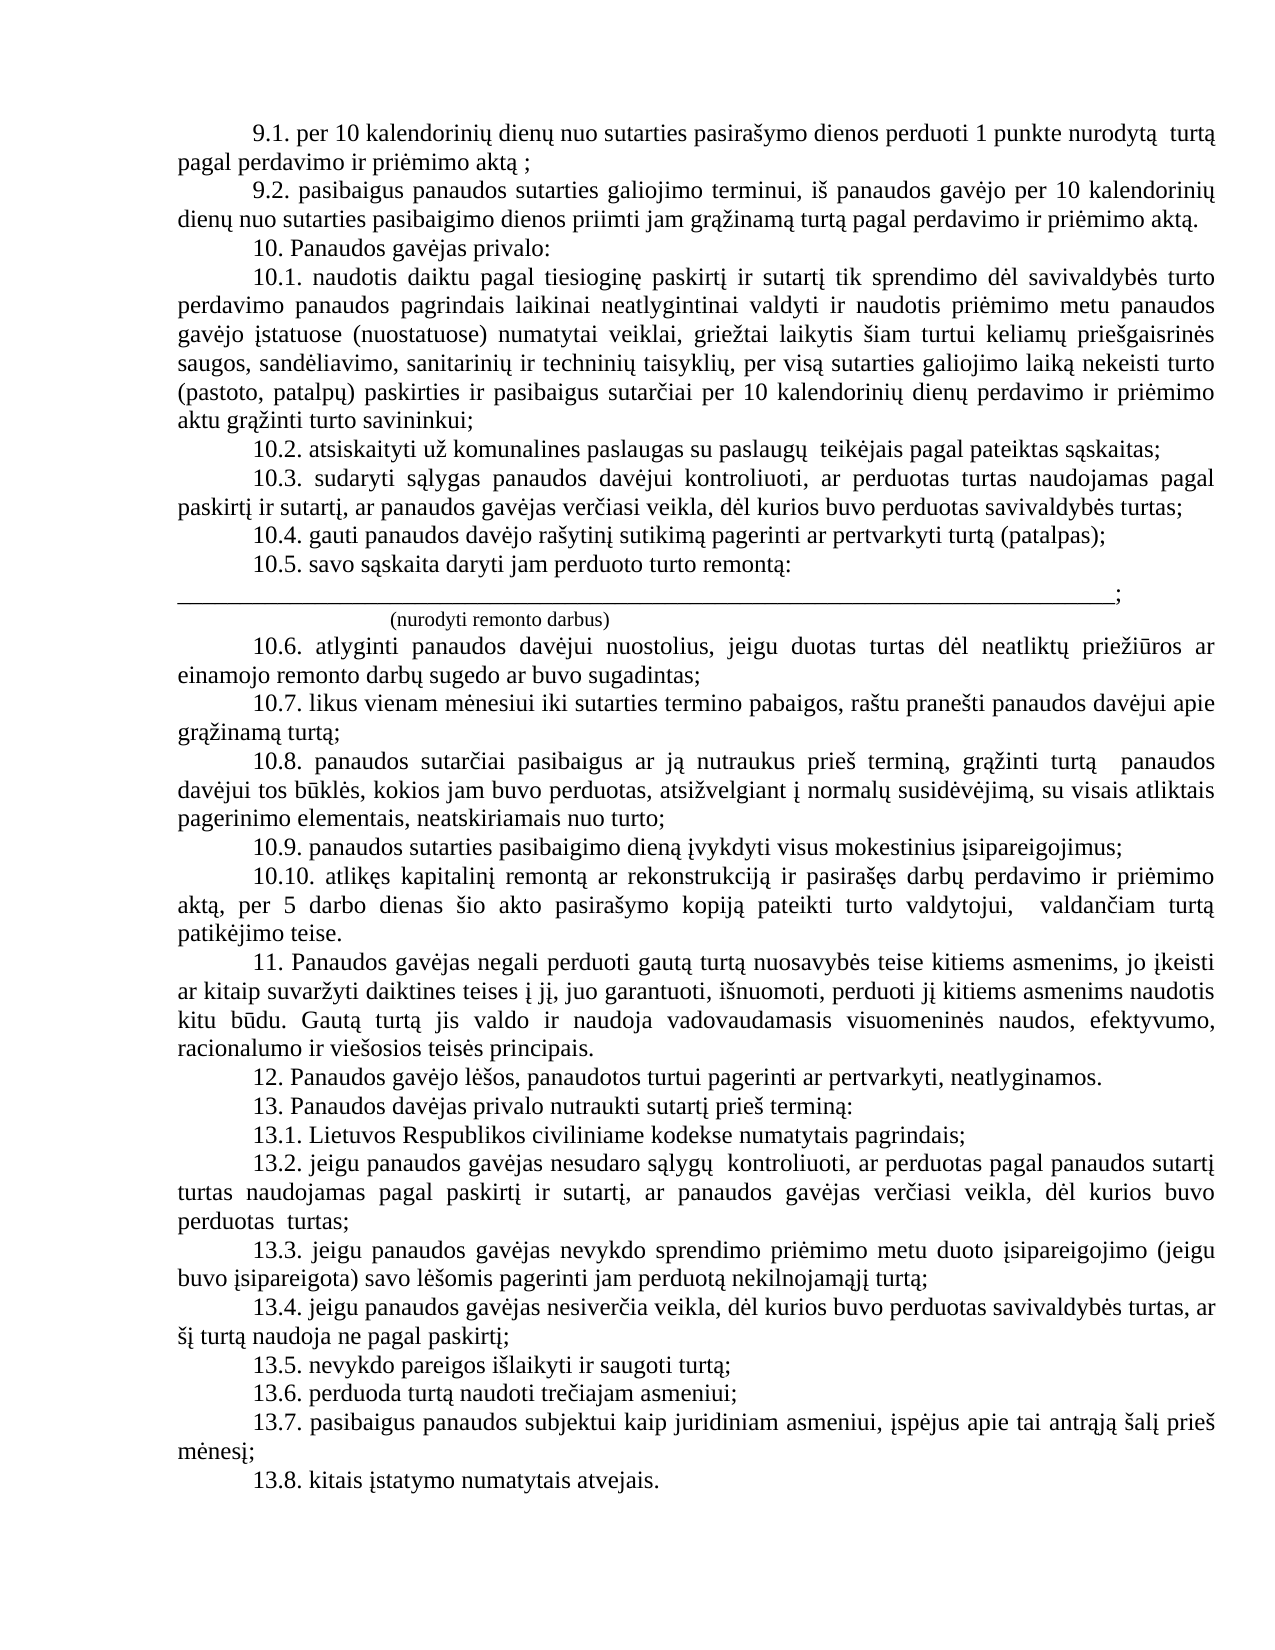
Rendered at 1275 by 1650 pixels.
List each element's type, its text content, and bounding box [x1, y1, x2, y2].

text 10.7. likus vienam mėnesiui iki sutarties termino pabaigos, raštu pranešti panaudos davėjui apie grąžinamą turtą; [177, 688, 1216, 746]
text 9.2. pasibaigus panaudos sutarties galiojimo terminui, iš panaudos gavėjo per 10 kalendorinių dienų nuo sutarties pasibaigimo dienos priimti jam grąžinamą turtą pagal perdavimo ir priėmimo aktą. [177, 176, 1216, 233]
text (nurodyti remonto darbus) [177, 607, 1216, 631]
text 10. Panaudos gavėjas privalo: [177, 233, 1216, 262]
text 13.5. nevykdo pareigos išlaikyti ir saugoti turtą; [177, 1350, 1216, 1378]
text 13.7. pasibaigus panaudos subjektui kaip juridiniam asmeniui, įspėjus apie tai antrąją šalį prieš mėnesį; [177, 1407, 1216, 1465]
text 12. Panaudos gavėjo lėšos, panaudotos turtui pagerinti ar pertvarkyti, neatlyginamos. [177, 1062, 1216, 1091]
text 10.3. sudaryti sąlygas panaudos davėjui kontroliuoti, ar perduotas turtas naudojamas pagal paskirtį ir sutartį, ar panaudos gavėjas verčiasi veikla, dėl kurios buvo perduotas savivaldybės turtas; [177, 463, 1216, 521]
text 10.4. gauti panaudos davėjo rašytinį sutikimą pagerinti ar pertvarkyti turtą (patalpas); [177, 521, 1216, 549]
text 10.8. panaudos sutarčiai pasibaigus ar ją nutraukus prieš terminą, grąžinti turtą panaudos davėjui tos būklės, kokios jam buvo perduotas, atsižvelgiant į normalų susidėvėjimą, su visais atliktais pagerinimo elementais, neatskiriamais nuo turto; [177, 746, 1216, 832]
text 10.5. savo sąskaita daryti jam perduoto turto remontą: [177, 549, 1216, 578]
text 13.1. Lietuvos Respublikos civiliniame kodekse numatytais pagrindais; [177, 1120, 1216, 1148]
text 10.9. panaudos sutarties pasibaigimo dieną įvykdyti visus mokestinius įsipareigojimus; [177, 832, 1216, 861]
text 13.8. kitais įstatymo numatytais atvejais. [177, 1465, 1216, 1493]
text ___________________________________________________________________________; [177, 578, 1216, 607]
text 9.1. per 10 kalendorinių dienų nuo sutarties pasirašymo dienos perduoti 1 punkte nurodytą turtą pagal perdavimo ir priėmimo aktą ; [177, 118, 1216, 176]
text 10.2. atsiskaityti už komunalines paslaugas su paslaugų teikėjais pagal pateiktas sąskaitas; [177, 434, 1216, 463]
text 11. Panaudos gavėjas negali perduoti gautą turtą nuosavybės teise kitiems asmenims, jo įkeisti ar kitaip suvaržyti daiktines teises į jį, juo garantuoti, išnuomoti, perduoti jį kitiems asmenims naudotis kitu būdu. Gautą turtą jis valdo ir naudoja vadovaudamasis visuomeninės naudos, efektyvumo, racionalumo ir viešosios teisės principais. [177, 947, 1216, 1062]
text 13.2. jeigu panaudos gavėjas nesudaro sąlygų kontroliuoti, ar perduotas pagal panaudos sutartį turtas naudojamas pagal paskirtį ir sutartį, ar panaudos gavėjas verčiasi veikla, dėl kurios buvo perduotas turtas; [177, 1148, 1216, 1235]
text 10.6. atlyginti panaudos davėjui nuostolius, jeigu duotas turtas dėl neatliktų priežiūros ar einamojo remonto darbų sugedo ar buvo sugadintas; [177, 631, 1216, 688]
text 13. Panaudos davėjas privalo nutraukti sutartį prieš terminą: [177, 1091, 1216, 1120]
text 10.10. atlikęs kapitalinį remontą ar rekonstrukciją ir pasirašęs darbų perdavimo ir priėmimo aktą, per 5 darbo dienas šio akto pasirašymo kopiją pateikti turto valdytojui, valdančiam turtą patikėjimo teise. [177, 861, 1216, 947]
text 13.4. jeigu panaudos gavėjas nesiverčia veikla, dėl kurios buvo perduotas savivaldybės turtas, ar šį turtą naudoja ne pagal paskirtį; [177, 1292, 1216, 1350]
text 13.3. jeigu panaudos gavėjas nevykdo sprendimo priėmimo metu duoto įsipareigojimo (jeigu buvo įsipareigota) savo lėšomis pagerinti jam perduotą nekilnojamąjį turtą; [177, 1235, 1216, 1292]
text 13.6. perduoda turtą naudoti trečiajam asmeniui; [177, 1378, 1216, 1407]
text 10.1. naudotis daiktu pagal tiesioginę paskirtį ir sutartį tik sprendimo dėl savivaldybės turto perdavimo panaudos pagrindais laikinai neatlygintinai valdyti ir naudotis priėmimo metu panaudos gavėjo įstatuose (nuostatuose) numatytai veiklai, griežtai laikytis šiam turtui keliamų priešgaisrinės saugos, sandėliavimo, sanitarinių ir techninių taisyklių, per visą sutarties galiojimo laiką nekeisti turto (pastoto, patalpų) paskirties ir pasibaigus sutarčiai per 10 kalendorinių dienų perdavimo ir priėmimo aktu grąžinti turto savininkui; [177, 262, 1216, 434]
